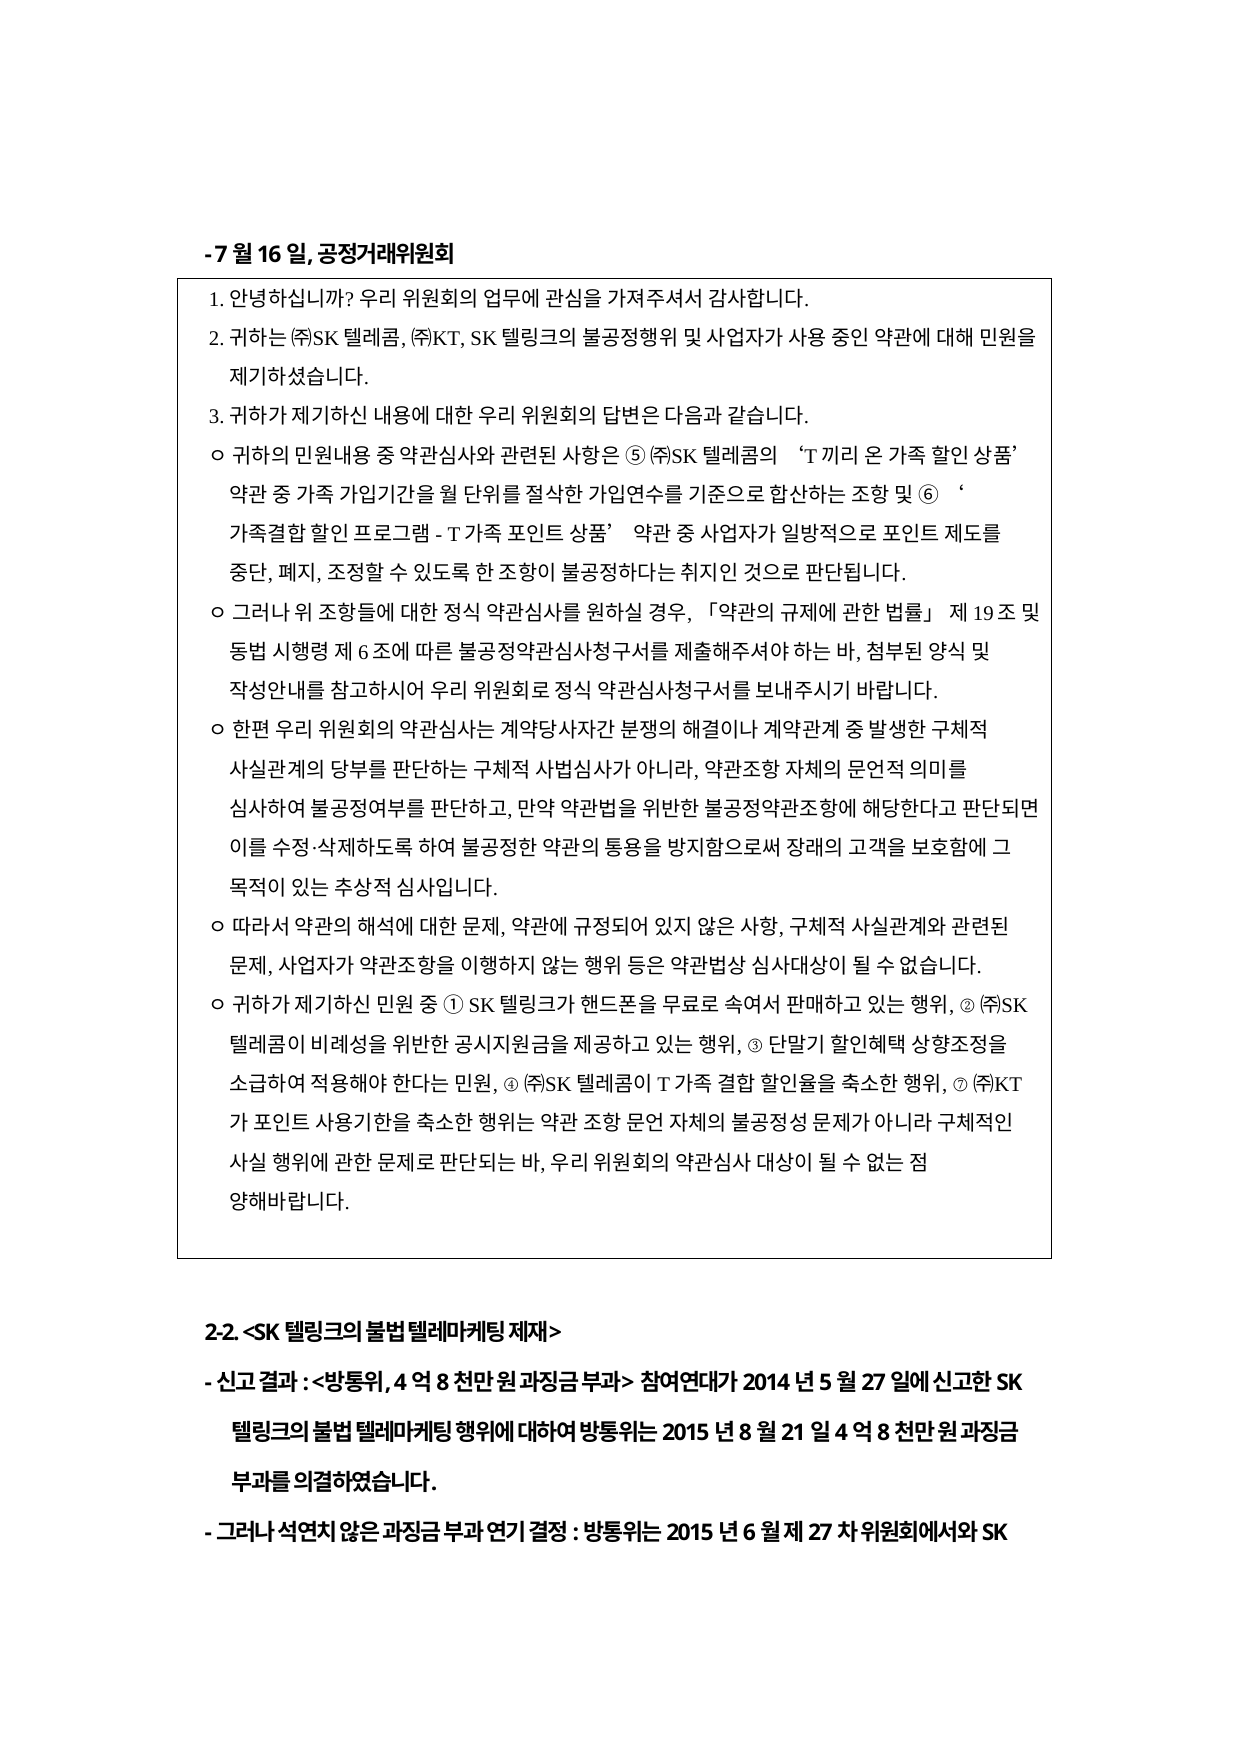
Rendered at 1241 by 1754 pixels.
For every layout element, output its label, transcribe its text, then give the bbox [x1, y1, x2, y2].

text - 7월 16일, 공정거래위원회 [204, 236, 1063, 269]
text - 그러나 석연치 않은 과징금 부과 연기 결정 : 방통위는 2015년 6월 제 27차 위원회에서와 SK [204, 1514, 1063, 1547]
table_header 1. 안녕하십니까? 우리 위원회의 업무에 관심을 가져주셔서 감사합니다. 2. 귀하는 ㈜SK텔레콤, ㈜KT, SK텔링크의 불공정행위 및 사업자가 사용 중인 약관에 대해 민원을 제기하셨습니다. 3. 귀하가 제기하신 내용에 대한 우리 위원회의 답변은 다음과 같습니다. ㅇ 귀하의 민원내용 중 약관심사와 관련된 사항은 ⑤ ㈜SK텔레콤의 ‘T끼리 온 가족 할인 상품’ 약관 중 가족 가입기간을 월 단위를 절삭한 가입연수를 기준으로 합산하는 조항 및 ⑥ ‘가족결합 할인 프로그램 - T가족 포인트 상품’ 약관 중 사업자가 일방적으로 포인트 제도를 중단, 폐지, 조정할 수 있도록 한 조항이 불공정하다는 취지인 것으로 판단됩니다. ㅇ 그러나 위 조항들에 대한 정식 약관심사를 원하실 경우, 「약관의 규제에 관한 법률」 제19조 및 동법 시행령 제6조에 따른 불공정약관심사청구서를 제출해주셔야 하는 바, 첨부된 양식 및 작성안내를 참고하시어 우리 위원회로 정식 약관심사청구서를 보내주시기 바랍니다. ㅇ 한편 우리 위원회의 약관심사는 계약당사자간 분쟁의 해결이나 계약관계 중 발생한 구체적 사실관계의 당부를 판단하는 구체적 사법심사가 아니라, 약관조항 자체의 문언적 의미를 심사하여 불공정여부를 판단하고, 만약 약관법을 위반한 불공정약관조항에 해당한다고 판단되면 이를 수정·삭제하도록 하여 불공정한 약관의 통용을 방지함으로써 장래의 고객을 보호함에 그 목적이 있는 추상적 심사입니다. ㅇ 따라서 약관의 해석에 대한 문제, 약관에 규정되어 있지 않은 사항, 구체적 사실관계와 관련된 문제, 사업자가 약관조항을 이행하지 않는 행위 등은 약관법상 심사대상이 될 수 없습니다. ㅇ 귀하가 제기하신 민원 중 ① SK텔링크가 핸드폰을 무료로 속여서 판매하고 있는 행위, ② ㈜SK텔레콤이 비례성을 위반한 공시지원금을 제공하고 있는 행위, ③ 단말기 할인혜택 상향조정을 소급하여 적용해야 한다는 민원, ④ ㈜SK텔레콤이 T가족 결합 할인율을 축소한 행위, ⑦ ㈜KT가 포인트 사용기한을 축소한 행위는 약관 조항 문언 자체의 불공정성 문제가 아니라 구체적인 사실 행위에 관한 문제로 판단되는 바, 우리 위원회의 약관심사 대상이 될 수 없는 점 양해바랍니다. [178, 279, 1051, 1258]
text 2-2. <SK텔링크의 불법 텔레마케팅 제재> [204, 1314, 1063, 1347]
text - 신고 결과 : <방통위, 4억 8천만 원 과징금 부과> 참여연대가 2014년 5월 27일에 신고한 SK텔링크의 불법 텔레마케팅 행위에 대하여 방통위는 2015년 8월 21일 4억 8천만 원 과징금 부과를 의결하였습니다. [204, 1364, 1063, 1497]
